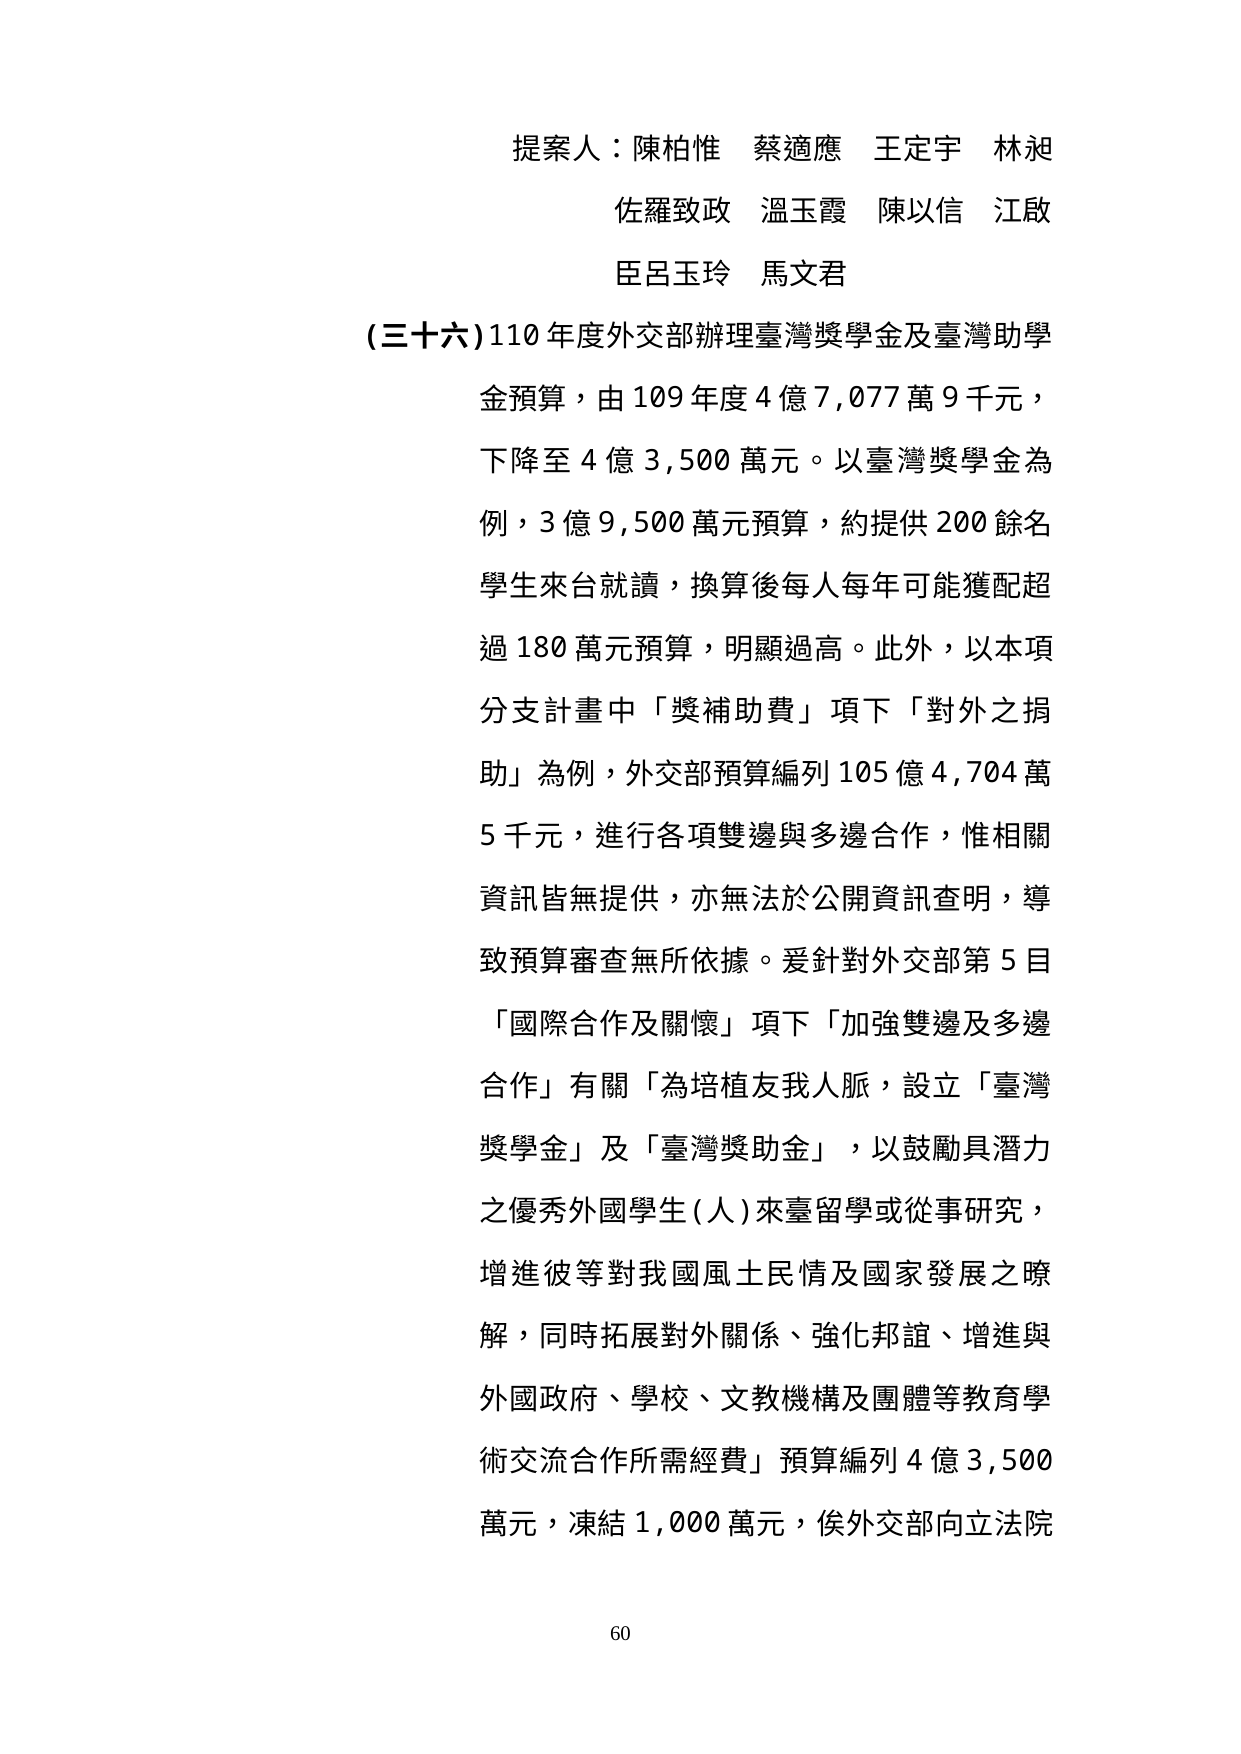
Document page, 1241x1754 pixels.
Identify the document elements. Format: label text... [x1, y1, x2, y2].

text 提案人：陳柏惟 蔡適應 王定宇 林昶佐羅致政 溫玉霞 陳以信 江啟臣呂玉玲 馬文君 [512, 105, 1053, 292]
text (三十六)110年度外交部辦理臺灣獎學金及臺灣助學金預算，由109年度4億7,077萬9千元，下降至4億3,500萬元。以臺灣獎學金為例，3億9,500萬元預算，約提供200餘名學生來台就讀，換算後每人每年可能獲配超過180萬元預算，明顯過高。此外，以本項分支計畫中「獎補助費」項下「對外之捐助」為例，外交部預算編列105億4,704萬5千元，進行各項雙邊與多邊合作，惟相關資訊皆無提供，亦無法於公開資訊查明，導致預算審查無所依據。爰針對外交部第5目「國際合作及關懷」項下「加強雙邊及多邊合作」有關「為培植友我人脈，設立「臺灣獎學金」及「臺灣獎助金」，以鼓勵具潛力之優秀外國學生(人)來臺留學或從事研究，增進彼等對我國風土民情及國家發展之暸解，同時拓展對外關係、強化邦誼、增進與外國政府、學校、文教機構及團體等教育學術交流合作所需經費」預算編列4億3,500萬元，凍結1,000萬元，俟外交部向立法院 [362, 292, 1053, 1542]
